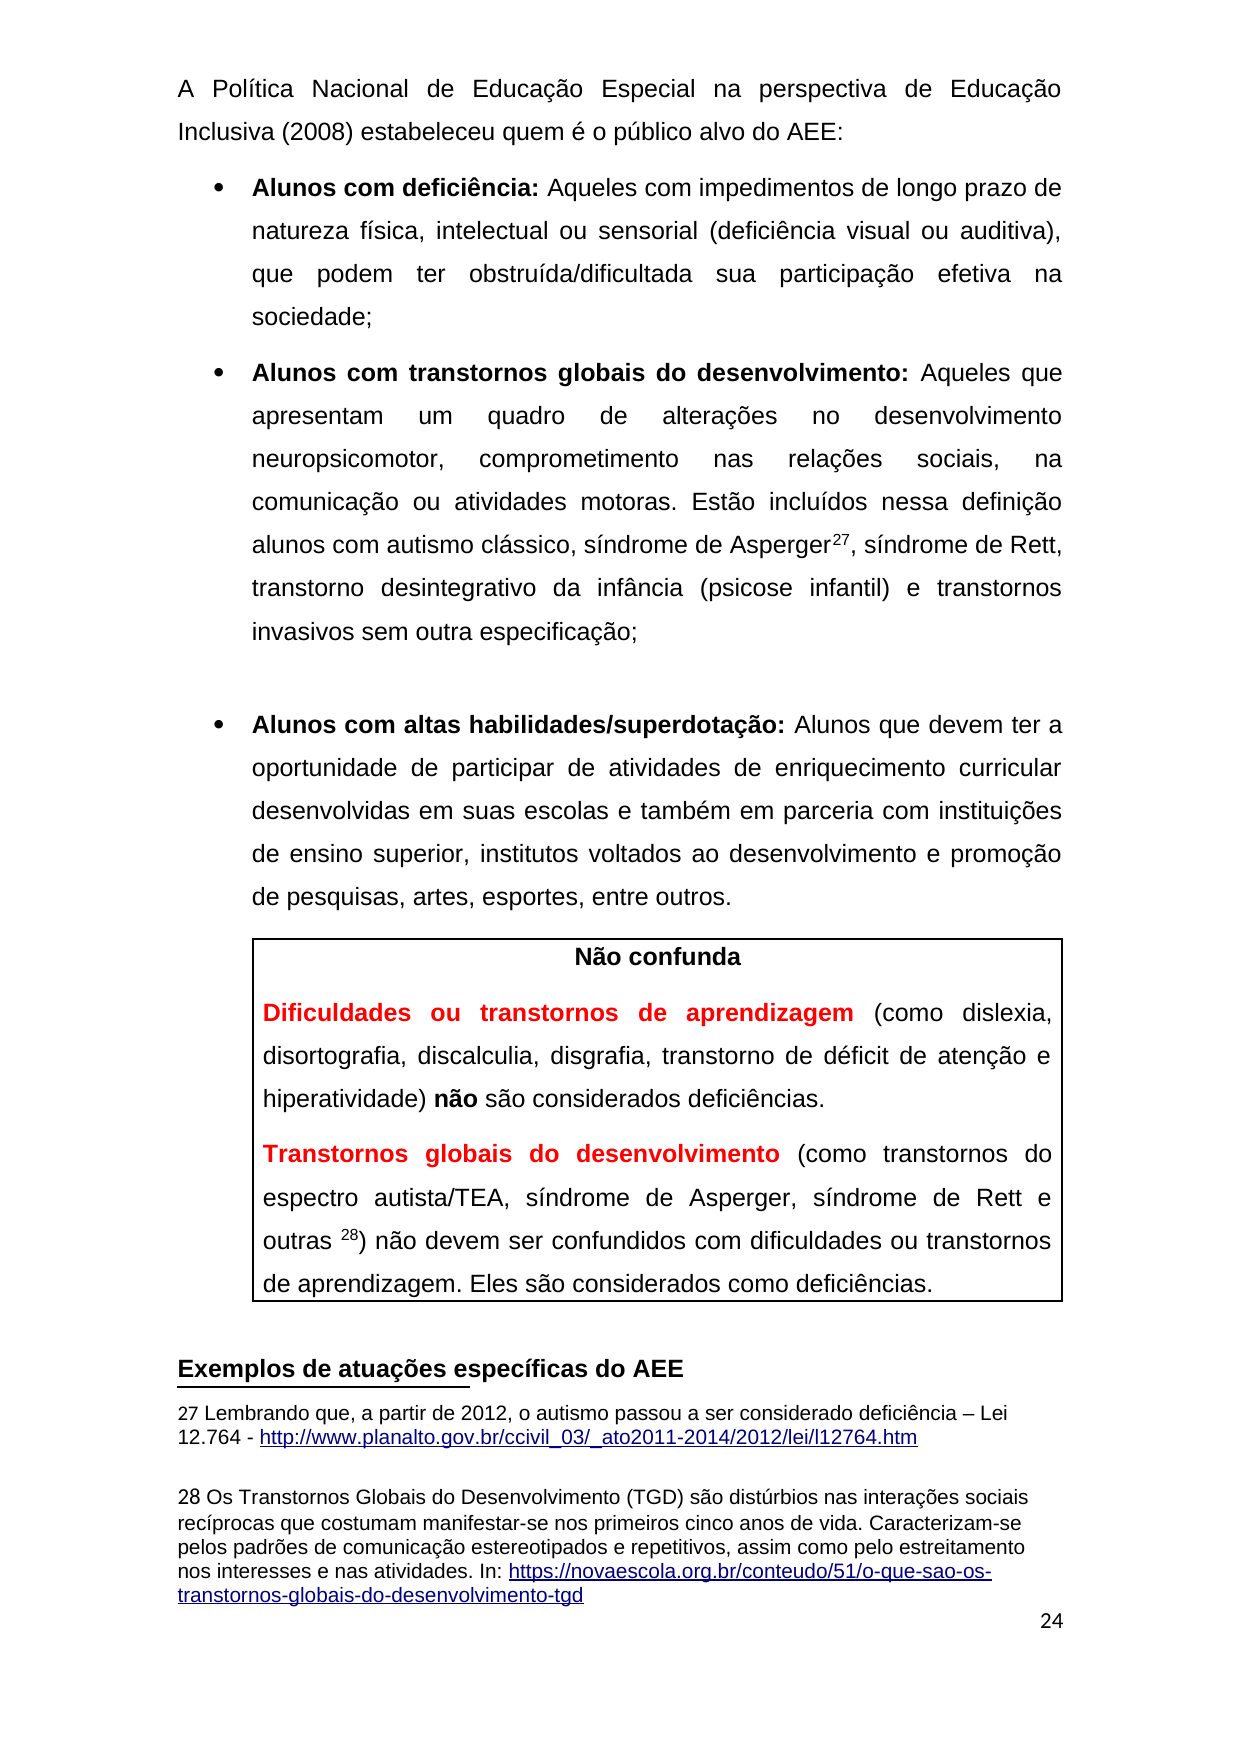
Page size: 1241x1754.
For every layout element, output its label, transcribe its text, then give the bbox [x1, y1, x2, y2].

list Não confunda [254, 940, 1061, 971]
list Lembrando que, a partir de 2012, o autismo passou a ser considerado deficiência – Lei 12.764 - http://www.planalto.gov.br/ccivil_03/_ato2011-2014/2012/lei/l12764.htm [177, 1400, 1063, 1449]
text Os Transtornos Globais do Desenvolvimento (TGD) são distúrbios nas interações sociais recíprocas que costumam manifestar-se nos primeiros cinco anos de vida. Caracterizam-se pelos padrões de comunicação estereotipados e repetitivos, assim como pelo estreitamento nos interesses e nas atividades. In: https://novaescola.org.br/conteudo/51/o-que-sao-os-transtornos-globais-do-desenvolvimento-tgd [177, 1482, 1063, 1606]
list Transtornos globais do desenvolvimento (como transtornos do espectro autista/TEA, síndrome de Asperger, síndrome de Rett e outras ) não devem ser confundidos com dificuldades ou transtornos de aprendizagem. Eles são considerados como deficiências. [254, 1135, 1061, 1300]
text A Política Nacional de Educação Especial na perspectiva de Educação Inclusiva (2008) estabeleceu quem é o público alvo do AEE: [177, 74, 1063, 146]
list Alunos com deficiência: Aqueles com impedimentos de longo prazo de natureza física, intelectual ou sensorial (deficiência visual ou auditiva), que podem ter obstruída/dificultada sua participação efetiva na sociedade; [214, 172, 1063, 331]
text Exemplos de atuações específicas do AEE [177, 1354, 1063, 1382]
list Alunos com transtornos globais do desenvolvimento: Aqueles que apresentam um quadro de alterações no desenvolvimento neuropsicomotor, comprometimento nas relações sociais, na comunicação ou atividades motoras. Estão incluídos nessa definição alunos com autismo clássico, síndrome de Asperger, síndrome de Rett, transtorno desintegrativo da infância (psicose infantil) e transtornos invasivos sem outra especificação; [214, 358, 1063, 645]
list Dificuldades ou transtornos de aprendizagem (como dislexia, disortografia, discalculia, disgrafia, transtorno de déficit de atenção e hiperatividade) não são considerados deficiências. [254, 993, 1061, 1113]
list Alunos com altas habilidades/superdotação: Alunos que devem ter a oportunidade de participar de atividades de enriquecimento curricular desenvolvidas em suas escolas e também em parceria com instituições de ensino superior, institutos voltados ao desenvolvimento e promoção de pesquisas, artes, esportes, entre outros. [214, 709, 1063, 911]
